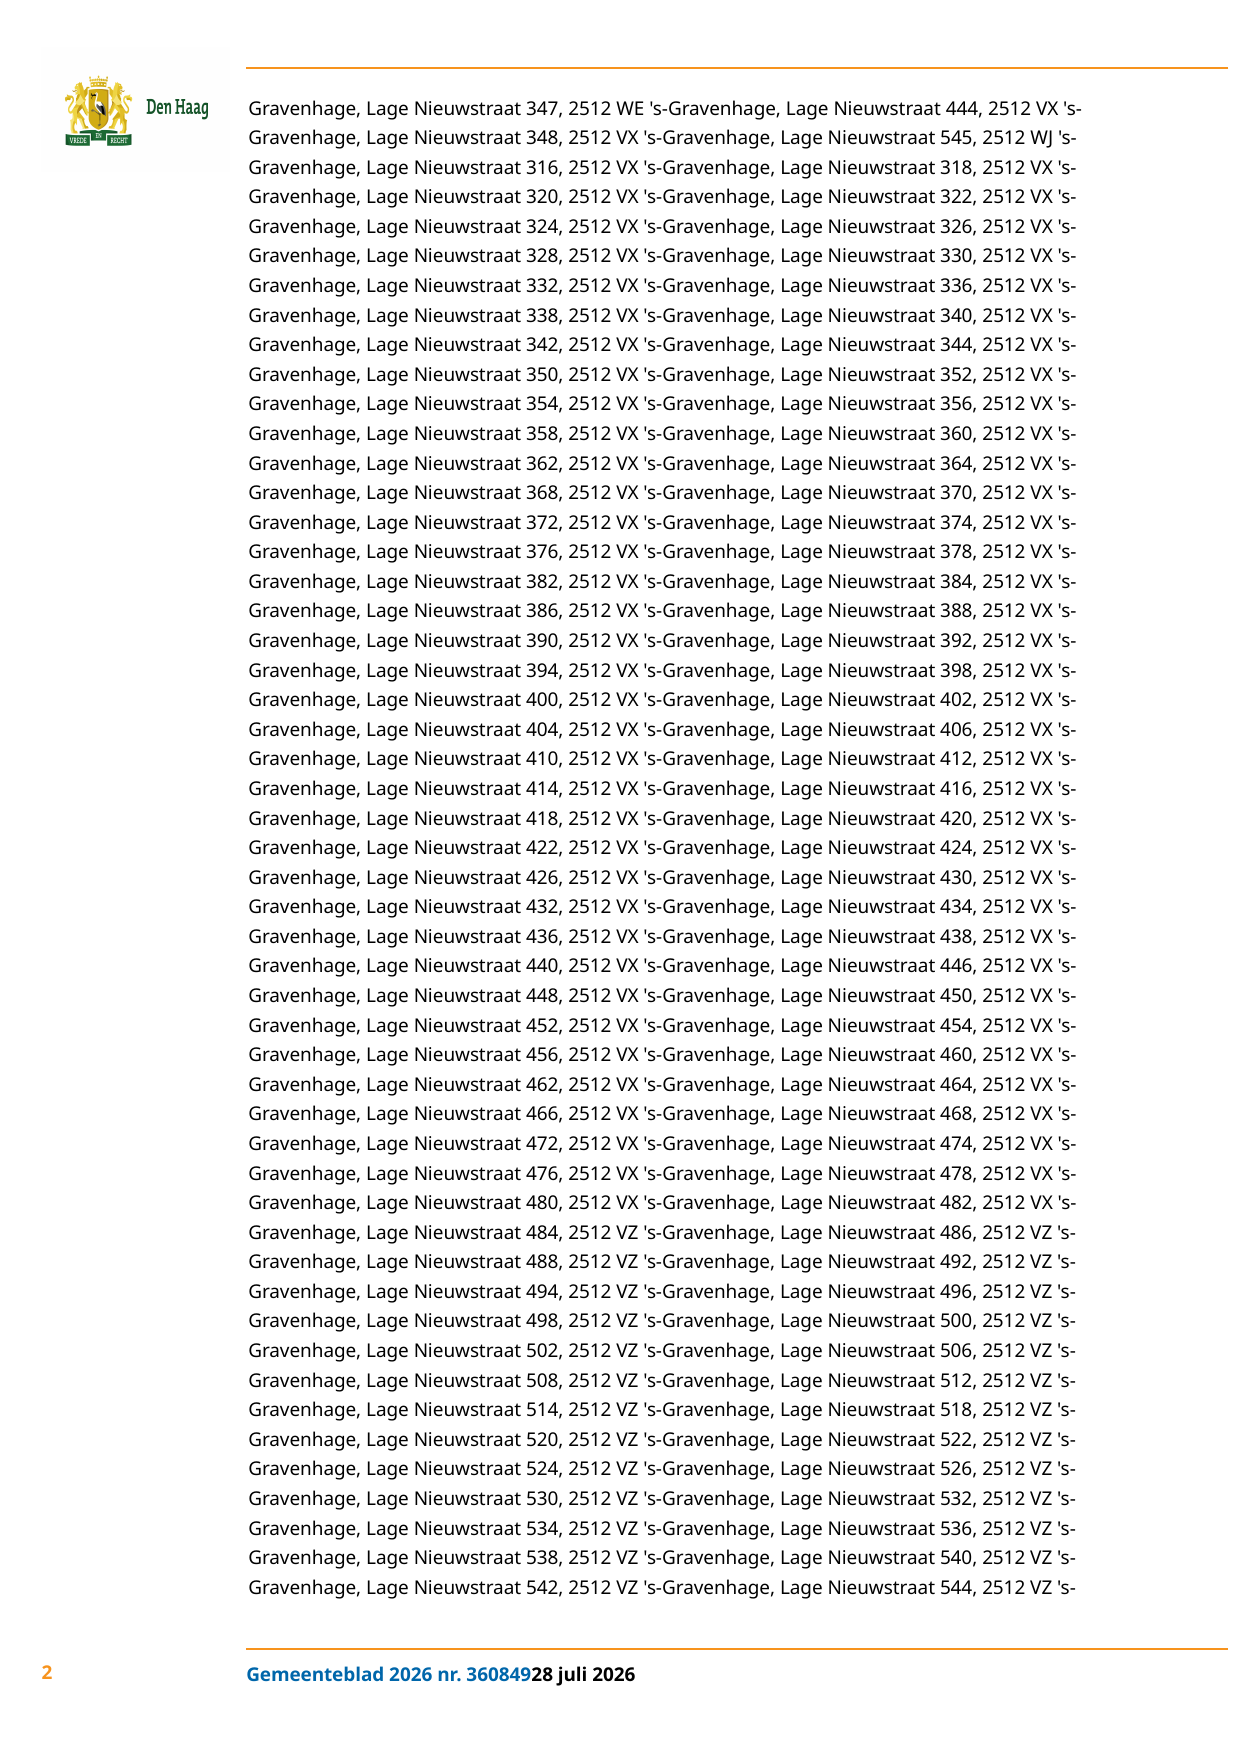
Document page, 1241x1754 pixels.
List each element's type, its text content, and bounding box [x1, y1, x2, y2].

picture [41, 47, 231, 172]
text Gravenhage, Lage Nieuwstraat 347, 2512 WE 's-Gravenhage, Lage Nieuwstraat 444, 2512 VX 's-Gravenhage, Lage Nieuwstraat 348, 2512 VX 's-Gravenhage, Lage Nieuwstraat 545, 2512 WJ 's-Gravenhage, Lage Nieuwstraat 316, 2512 VX 's-Gravenhage, Lage Nieuwstraat 318, 2512 VX 's-Gravenhage, Lage Nieuwstraat 320, 2512 VX 's-Gravenhage, Lage Nieuwstraat 322, 2512 VX 's-Gravenhage, Lage Nieuwstraat 324, 2512 VX 's-Gravenhage, Lage Nieuwstraat 326, 2512 VX 's-Gravenhage, Lage Nieuwstraat 328, 2512 VX 's-Gravenhage, Lage Nieuwstraat 330, 2512 VX 's-Gravenhage, Lage Nieuwstraat 332, 2512 VX 's-Gravenhage, Lage Nieuwstraat 336, 2512 VX 's-Gravenhage, Lage Nieuwstraat 338, 2512 VX 's-Gravenhage, Lage Nieuwstraat 340, 2512 VX 's-Gravenhage, Lage Nieuwstraat 342, 2512 VX 's-Gravenhage, Lage Nieuwstraat 344, 2512 VX 's-Gravenhage, Lage Nieuwstraat 350, 2512 VX 's-Gravenhage, Lage Nieuwstraat 352, 2512 VX 's-Gravenhage, Lage Nieuwstraat 354, 2512 VX 's-Gravenhage, Lage Nieuwstraat 356, 2512 VX 's-Gravenhage, Lage Nieuwstraat 358, 2512 VX 's-Gravenhage, Lage Nieuwstraat 360, 2512 VX 's-Gravenhage, Lage Nieuwstraat 362, 2512 VX 's-Gravenhage, Lage Nieuwstraat 364, 2512 VX 's-Gravenhage, Lage Nieuwstraat 368, 2512 VX 's-Gravenhage, Lage Nieuwstraat 370, 2512 VX 's-Gravenhage, Lage Nieuwstraat 372, 2512 VX 's-Gravenhage, Lage Nieuwstraat 374, 2512 VX 's-Gravenhage, Lage Nieuwstraat 376, 2512 VX 's-Gravenhage, Lage Nieuwstraat 378, 2512 VX 's-Gravenhage, Lage Nieuwstraat 382, 2512 VX 's-Gravenhage, Lage Nieuwstraat 384, 2512 VX 's-Gravenhage, Lage Nieuwstraat 386, 2512 VX 's-Gravenhage, Lage Nieuwstraat 388, 2512 VX 's-Gravenhage, Lage Nieuwstraat 390, 2512 VX 's-Gravenhage, Lage Nieuwstraat 392, 2512 VX 's-Gravenhage, Lage Nieuwstraat 394, 2512 VX 's-Gravenhage, Lage Nieuwstraat 398, 2512 VX 's-Gravenhage, Lage Nieuwstraat 400, 2512 VX 's-Gravenhage, Lage Nieuwstraat 402, 2512 VX 's-Gravenhage, Lage Nieuwstraat 404, 2512 VX 's-Gravenhage, Lage Nieuwstraat 406, 2512 VX 's-Gravenhage, Lage Nieuwstraat 410, 2512 VX 's-Gravenhage, Lage Nieuwstraat 412, 2512 VX 's-Gravenhage, Lage Nieuwstraat 414, 2512 VX 's-Gravenhage, Lage Nieuwstraat 416, 2512 VX 's-Gravenhage, Lage Nieuwstraat 418, 2512 VX 's-Gravenhage, Lage Nieuwstraat 420, 2512 VX 's-Gravenhage, Lage Nieuwstraat 422, 2512 VX 's-Gravenhage, Lage Nieuwstraat 424, 2512 VX 's-Gravenhage, Lage Nieuwstraat 426, 2512 VX 's-Gravenhage, Lage Nieuwstraat 430, 2512 VX 's-Gravenhage, Lage Nieuwstraat 432, 2512 VX 's-Gravenhage, Lage Nieuwstraat 434, 2512 VX 's-Gravenhage, Lage Nieuwstraat 436, 2512 VX 's-Gravenhage, Lage Nieuwstraat 438, 2512 VX 's-Gravenhage, Lage Nieuwstraat 440, 2512 VX 's-Gravenhage, Lage Nieuwstraat 446, 2512 VX 's-Gravenhage, Lage Nieuwstraat 448, 2512 VX 's-Gravenhage, Lage Nieuwstraat 450, 2512 VX 's-Gravenhage, Lage Nieuwstraat 452, 2512 VX 's-Gravenhage, Lage Nieuwstraat 454, 2512 VX 's-Gravenhage, Lage Nieuwstraat 456, 2512 VX 's-Gravenhage, Lage Nieuwstraat 460, 2512 VX 's-Gravenhage, Lage Nieuwstraat 462, 2512 VX 's-Gravenhage, Lage Nieuwstraat 464, 2512 VX 's-Gravenhage, Lage Nieuwstraat 466, 2512 VX 's-Gravenhage, Lage Nieuwstraat 468, 2512 VX 's-Gravenhage, Lage Nieuwstraat 472, 2512 VX 's-Gravenhage, Lage Nieuwstraat 474, 2512 VX 's-Gravenhage, Lage Nieuwstraat 476, 2512 VX 's-Gravenhage, Lage Nieuwstraat 478, 2512 VX 's-Gravenhage, Lage Nieuwstraat 480, 2512 VX 's-Gravenhage, Lage Nieuwstraat 482, 2512 VX 's-Gravenhage, Lage Nieuwstraat 484, 2512 VZ 's-Gravenhage, Lage Nieuwstraat 486, 2512 VZ 's-Gravenhage, Lage Nieuwstraat 488, 2512 VZ 's-Gravenhage, Lage Nieuwstraat 492, 2512 VZ 's-Gravenhage, Lage Nieuwstraat 494, 2512 VZ 's-Gravenhage, Lage Nieuwstraat 496, 2512 VZ 's-Gravenhage, Lage Nieuwstraat 498, 2512 VZ 's-Gravenhage, Lage Nieuwstraat 500, 2512 VZ 's-Gravenhage, Lage Nieuwstraat 502, 2512 VZ 's-Gravenhage, Lage Nieuwstraat 506, 2512 VZ 's-Gravenhage, Lage Nieuwstraat 508, 2512 VZ 's-Gravenhage, Lage Nieuwstraat 512, 2512 VZ 's-Gravenhage, Lage Nieuwstraat 514, 2512 VZ 's-Gravenhage, Lage Nieuwstraat 518, 2512 VZ 's-Gravenhage, Lage Nieuwstraat 520, 2512 VZ 's-Gravenhage, Lage Nieuwstraat 522, 2512 VZ 's-Gravenhage, Lage Nieuwstraat 524, 2512 VZ 's-Gravenhage, Lage Nieuwstraat 526, 2512 VZ 's-Gravenhage, Lage Nieuwstraat 530, 2512 VZ 's-Gravenhage, Lage Nieuwstraat 532, 2512 VZ 's-Gravenhage, Lage Nieuwstraat 534, 2512 VZ 's-Gravenhage, Lage Nieuwstraat 536, 2512 VZ 's-Gravenhage, Lage Nieuwstraat 538, 2512 VZ 's-Gravenhage, Lage Nieuwstraat 540, 2512 VZ 's-Gravenhage, Lage Nieuwstraat 542, 2512 VZ 's-Gravenhage, Lage Nieuwstraat 544, 2512 VZ 's- [248, 95, 1152, 1600]
